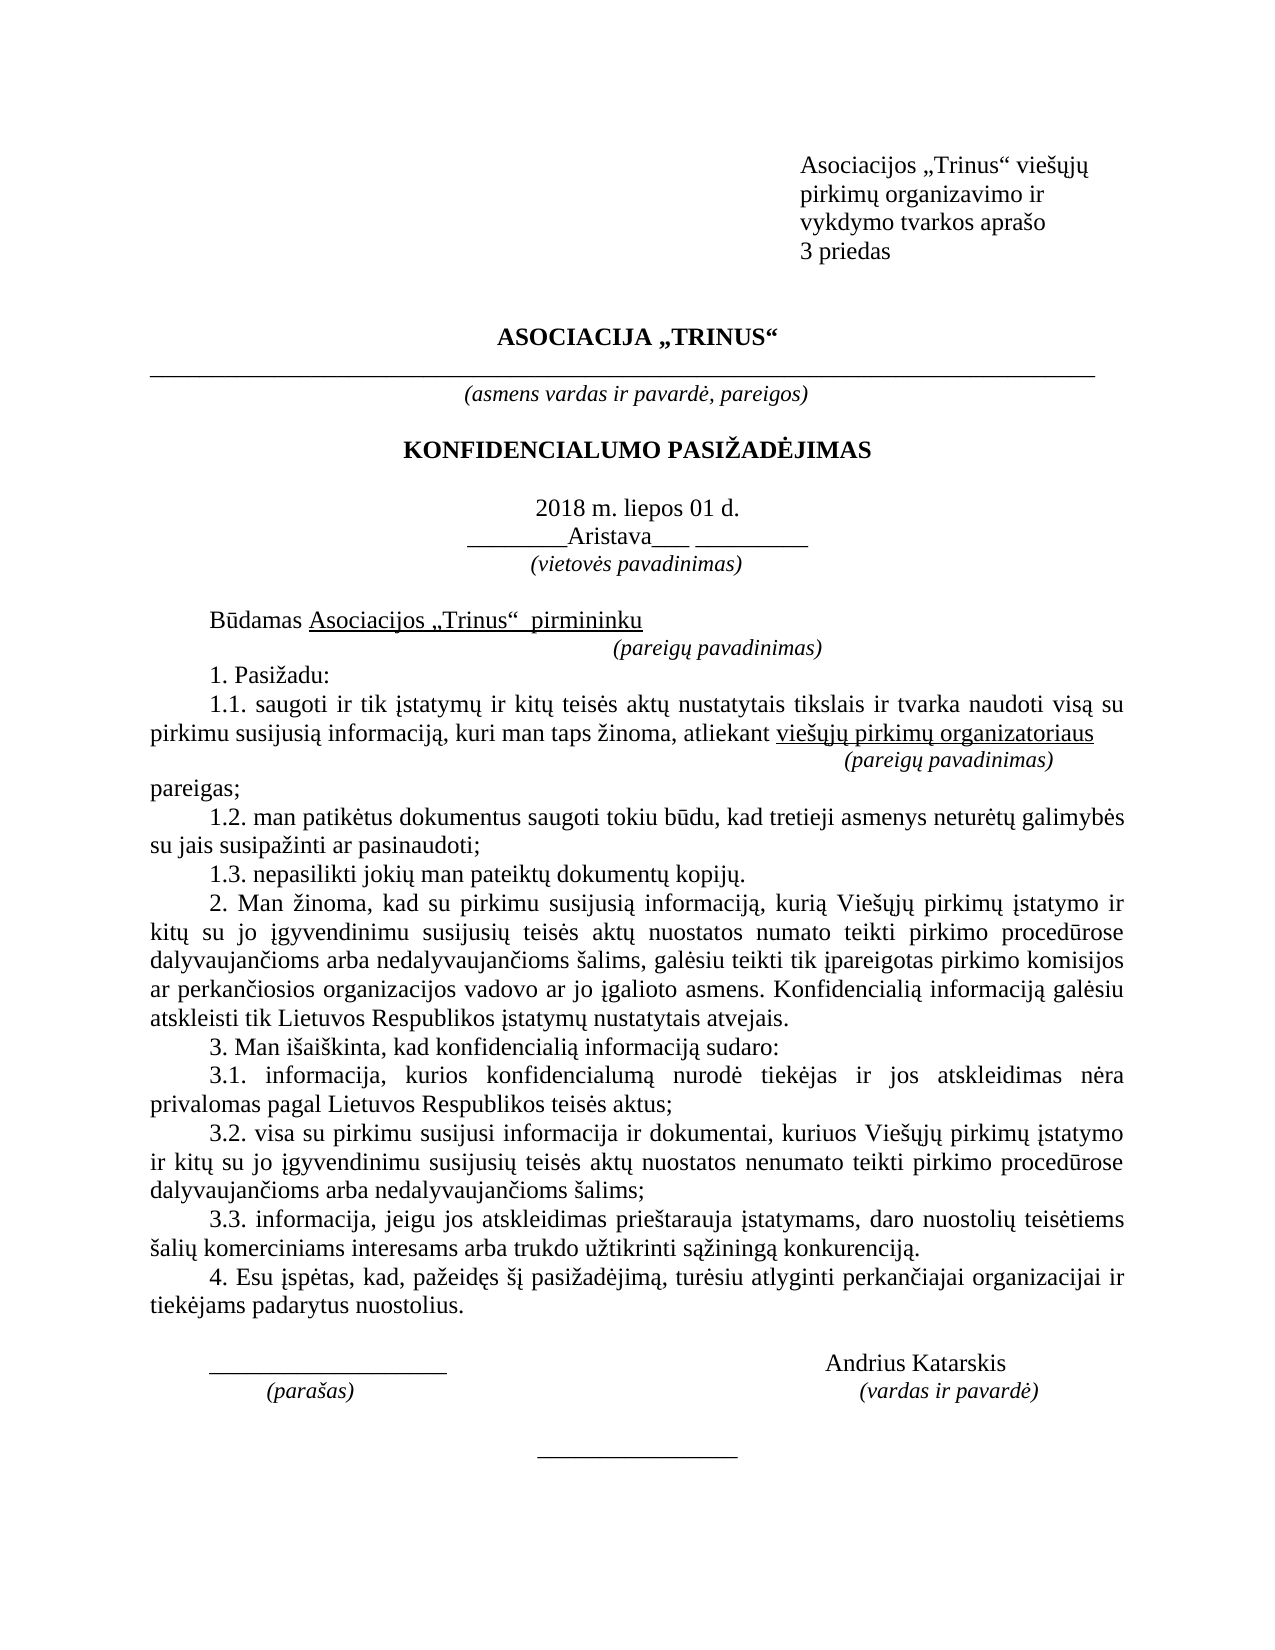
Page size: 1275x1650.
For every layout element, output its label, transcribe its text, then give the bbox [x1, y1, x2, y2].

text 1.2. man patikėtus dokumentus saugoti tokiu būdu, kad tretieji asmenys neturėtų galimybės su jais susipažinti ar pasinaudoti; [150, 802, 1125, 859]
text 1.1. saugoti ir tik įstatymų ir kitų teisės aktų nustatytais tikslais ir tvarka naudoti visą su pirkimu susijusią informaciją, kuri man taps žinoma, atliekant viešųjų pirkimų organizatoriaus [150, 689, 1125, 747]
text 3 priedas [150, 236, 1125, 265]
text ________Aristava___ _________ [150, 521, 1125, 550]
text ________________ [150, 1432, 1125, 1461]
text (asmens vardas ir pavardė, pareigos) [150, 380, 1125, 406]
text 3.1. informacija, kurios konfidencialumą nurodė tiekėjas ir jos atskleidimas nėra privalomas pagal Lietuvos Respublikos teisės aktus; [150, 1060, 1125, 1118]
text (parašas) (vardas ir pavardė) [150, 1377, 1125, 1403]
text ___________________ Andrius Katarskis [150, 1348, 1125, 1377]
text 3.2. visa su pirkimu susijusi informacija ir dokumentai, kuriuos Viešųjų pirkimų įstatymo ir kitų su jo įgyvendinimu susijusių teisės aktų nuostatos nenumato teikti pirkimo procedūrose dalyvaujančioms arba nedalyvaujančioms šalims; [150, 1118, 1125, 1204]
text KONFIDENCIALUMO PASIŽADĖJIMAS [150, 435, 1125, 464]
text 2. Man žinoma, kad su pirkimu susijusią informaciją, kurią Viešųjų pirkimų įstatymo ir kitų su jo įgyvendinimu susijusių teisės aktų nuostatos numato teikti pirkimo procedūrose dalyvaujančioms arba nedalyvaujančioms šalims, galėsiu teikti tik įpareigotas pirkimo komisijos ar perkančiosios organizacijos vadovo ar jo įgalioto asmens. Konfidencialią informaciją galėsiu atskleisti tik Lietuvos Respublikos įstatymų nustatytais atvejais. [150, 888, 1125, 1032]
text 1. Pasižadu: [150, 660, 1125, 689]
text pareigas; [150, 773, 1125, 802]
text Asociacijos „Trinus“ viešųjų pirkimų organizavimo ir vykdymo tvarkos aprašo [800, 150, 1125, 236]
text Būdamas Asociacijos „Trinus“ pirmininku [150, 605, 1125, 634]
text ASOCIACIJA „TRINUS“ [150, 322, 1125, 351]
text 4. Esu įspėtas, kad, pažeidęs šį pasižadėjimą, turėsiu atlyginti perkančiajai organizacijai ir tiekėjams padarytus nuostolius. [150, 1262, 1125, 1319]
text (pareigų pavadinimas) [775, 747, 1125, 773]
text (pareigų pavadinimas) [312, 634, 1125, 660]
text 3.3. informacija, jeigu jos atskleidimas prieštarauja įstatymams, daro nuostolių teisėtiems šalių komerciniams interesams arba trukdo užtikrinti sąžiningą konkurenciją. [150, 1204, 1125, 1262]
text 3. Man išaiškinta, kad konfidencialią informaciją sudaro: [150, 1032, 1125, 1060]
text (vietovės pavadinimas) [150, 550, 1125, 576]
text 2018 m. liepos 01 d. [150, 493, 1125, 521]
text 1.3. nepasilikti jokių man pateiktų dokumentų kopijų. [150, 859, 1125, 888]
